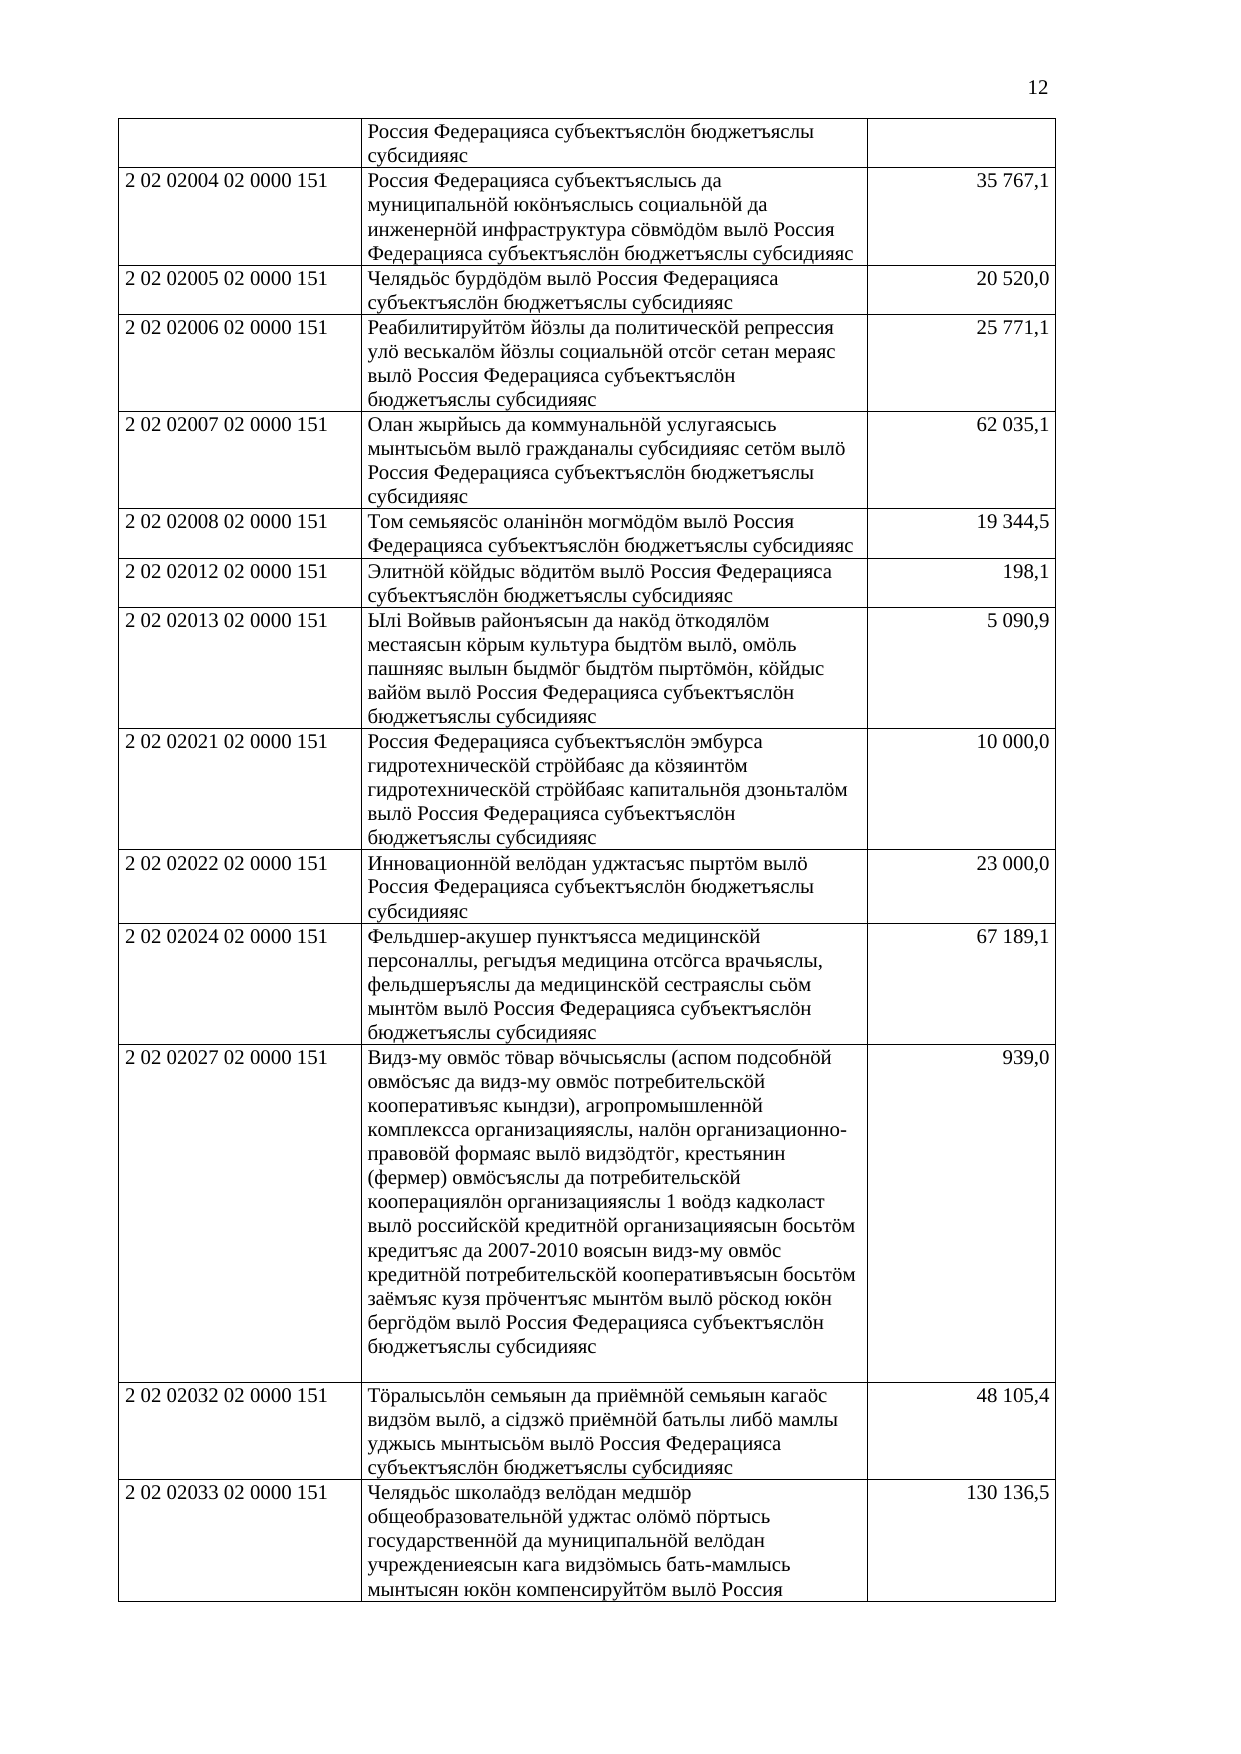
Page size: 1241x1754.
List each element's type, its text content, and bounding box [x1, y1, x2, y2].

table_cell 10 000,0 [868, 729, 1055, 849]
table_cell Россия Федерацияса субъектъяслöн эмбурса гидротехническöй стрöйбаяс да кöзяинтöм гидротехническöй стрöйбаяс капитальнöя дзоньталöм вылö Россия Федерацияса субъектъяслöн бюджетъяслы субсидияяс [362, 729, 867, 849]
table_cell Россия Федерацияса субъектъяслысь да муниципальнöй юкöнъяслысь социальнöй да инженернöй инфраструктура сöвмöдöм вылö Россия Федерацияса субъектъяслöн бюджетъяслы субсидияяс [362, 168, 867, 264]
table_cell 5 090,9 [868, 608, 1055, 728]
table_cell Фельдшер-акушер пунктъясса медицинскöй персоналлы, регыдъя медицина отсöгса врачьяслы, фельдшеръяслы да медицинскöй сестраяслы сьöм мынтöм вылö Россия Федерацияса субъектъяслöн бюджетъяслы субсидияяс [362, 924, 867, 1044]
table_cell Элитнöй кöйдыс вöдитöм вылö Россия Федерацияса субъектъяслöн бюджетъяслы субсидияяс [362, 559, 867, 607]
table_cell Том семьяясöс оланінöн могмöдöм вылö Россия Федерацияса субъектъяслöн бюджетъяслы субсидияяс [362, 509, 867, 557]
table_cell [868, 119, 1055, 167]
table_cell 2 02 02013 02 0000 151 [119, 608, 361, 728]
table_cell [1056, 508, 1093, 557]
table_cell 130 136,5 [868, 1480, 1055, 1601]
table_cell Челядьöс школаöдз велöдан медшöр общеобразовательнöй уджтас олöмö пöртысь государственнöй да муниципальнöй велöдан учреждениеясын кага видзöмысь бать-мамлысь мынтысян юкöн компенсируйтöм вылö Россия [362, 1480, 867, 1601]
table_cell [1056, 118, 1093, 167]
table_cell [1056, 849, 1093, 923]
table_cell 2 02 02027 02 0000 151 [119, 1045, 361, 1382]
table_cell [1056, 923, 1093, 1044]
table_cell [1056, 1479, 1093, 1601]
table_cell 48 105,4 [868, 1383, 1055, 1479]
table_cell 62 035,1 [868, 412, 1055, 508]
table_cell 35 767,1 [868, 168, 1055, 264]
table_cell [1056, 607, 1093, 728]
table_cell 2 02 02008 02 0000 151 [119, 509, 361, 557]
table_cell 23 000,0 [868, 850, 1055, 923]
table_cell 2 02 02032 02 0000 151 [119, 1383, 361, 1479]
table_cell 2 02 02022 02 0000 151 [119, 850, 361, 923]
table_cell 198,1 [868, 559, 1055, 607]
table_cell 67 189,1 [868, 924, 1055, 1044]
table_cell [1056, 265, 1093, 314]
table_cell 20 520,0 [868, 266, 1055, 314]
table_cell [1056, 314, 1093, 411]
table_cell 2 02 02024 02 0000 151 [119, 924, 361, 1044]
table_cell 2 02 02021 02 0000 151 [119, 729, 361, 849]
table_cell 2 02 02004 02 0000 151 [119, 168, 361, 264]
table_cell Ылі Войвыв районъясын да накöд öткодялöм местаясын кöрым культура быдтöм вылö, омöль пашняяс вылын быдмöг быдтöм пыртöмöн, кöйдыс вайöм вылö Россия Федерацияса субъектъяслöн бюджетъяслы субсидияяс [362, 608, 867, 728]
table_cell [1056, 1382, 1093, 1479]
table_cell 2 02 02012 02 0000 151 [119, 559, 361, 607]
table_cell 2 02 02006 02 0000 151 [119, 315, 361, 411]
table_cell Тöралысьлöн семьяын да приёмнöй семьяын кагаöс видзöм вылö, а сідзжö приёмнöй батьлы либö мамлы уджысь мынтысьöм вылö Россия Федерацияса субъектъяслöн бюджетъяслы субсидияяс [362, 1383, 867, 1479]
table_cell [1056, 1044, 1093, 1382]
table_cell Россия Федерацияса субъектъяслöн бюджетъяслы субсидияяс [362, 119, 867, 167]
table_cell 2 02 02005 02 0000 151 [119, 266, 361, 314]
table_cell Олан жырйысь да коммунальнöй услугаясысь мынтысьöм вылö гражданалы субсидияяс сетöм вылö Россия Федерацияса субъектъяслöн бюджетъяслы субсидияяс [362, 412, 867, 508]
table_cell 19 344,5 [868, 509, 1055, 557]
table_cell [1056, 728, 1093, 849]
table_cell 2 02 02007 02 0000 151 [119, 412, 361, 508]
table_cell 2 02 02033 02 0000 151 [119, 1480, 361, 1601]
table_cell 25 771,1 [868, 315, 1055, 411]
table_cell [1056, 167, 1093, 264]
table_cell [1056, 411, 1093, 508]
table_cell Видз-му овмöс тöвар вöчысьяслы (аспом подсобнöй овмöсъяс да видз-му овмöс потребительскöй кооперативъяс кындзи), агропромышленнöй комплексса организацияяслы, налöн организационно-правовöй формаяс вылö видзöдтöг, крестьянин (фермер) овмöсъяслы да потребительскöй кооперациялöн организацияяслы 1 воöдз кадколаст вылö российскöй кредитнöй организацияясын босьтöм кредитъяс да 2007-2010 воясын видз-му овмöс кредитнöй потребительскöй кооперативъясын босьтöм заёмъяс кузя прöчентъяс мынтöм вылö рöскод юкöн бергöдöм вылö Россия Федерацияса субъектъяслöн бюджетъяслы субсидияяс [362, 1045, 867, 1382]
table_cell 939,0 [868, 1045, 1055, 1382]
table_cell Инновационнöй велöдан уджтасъяс пыртöм вылö Россия Федерацияса субъектъяслöн бюджетъяслы субсидияяс [362, 850, 867, 923]
table_cell [1056, 558, 1093, 607]
table_cell [119, 119, 361, 167]
table_cell Реабилитируйтöм йöзлы да политическöй репрессия улö веськалöм йöзлы социальнöй отсöг сетан мераяс вылö Россия Федерацияса субъектъяслöн бюджетъяслы субсидияяс [362, 315, 867, 411]
table_cell Челядьöс бурдöдöм вылö Россия Федерацияса субъектъяслöн бюджетъяслы субсидияяс [362, 266, 867, 314]
